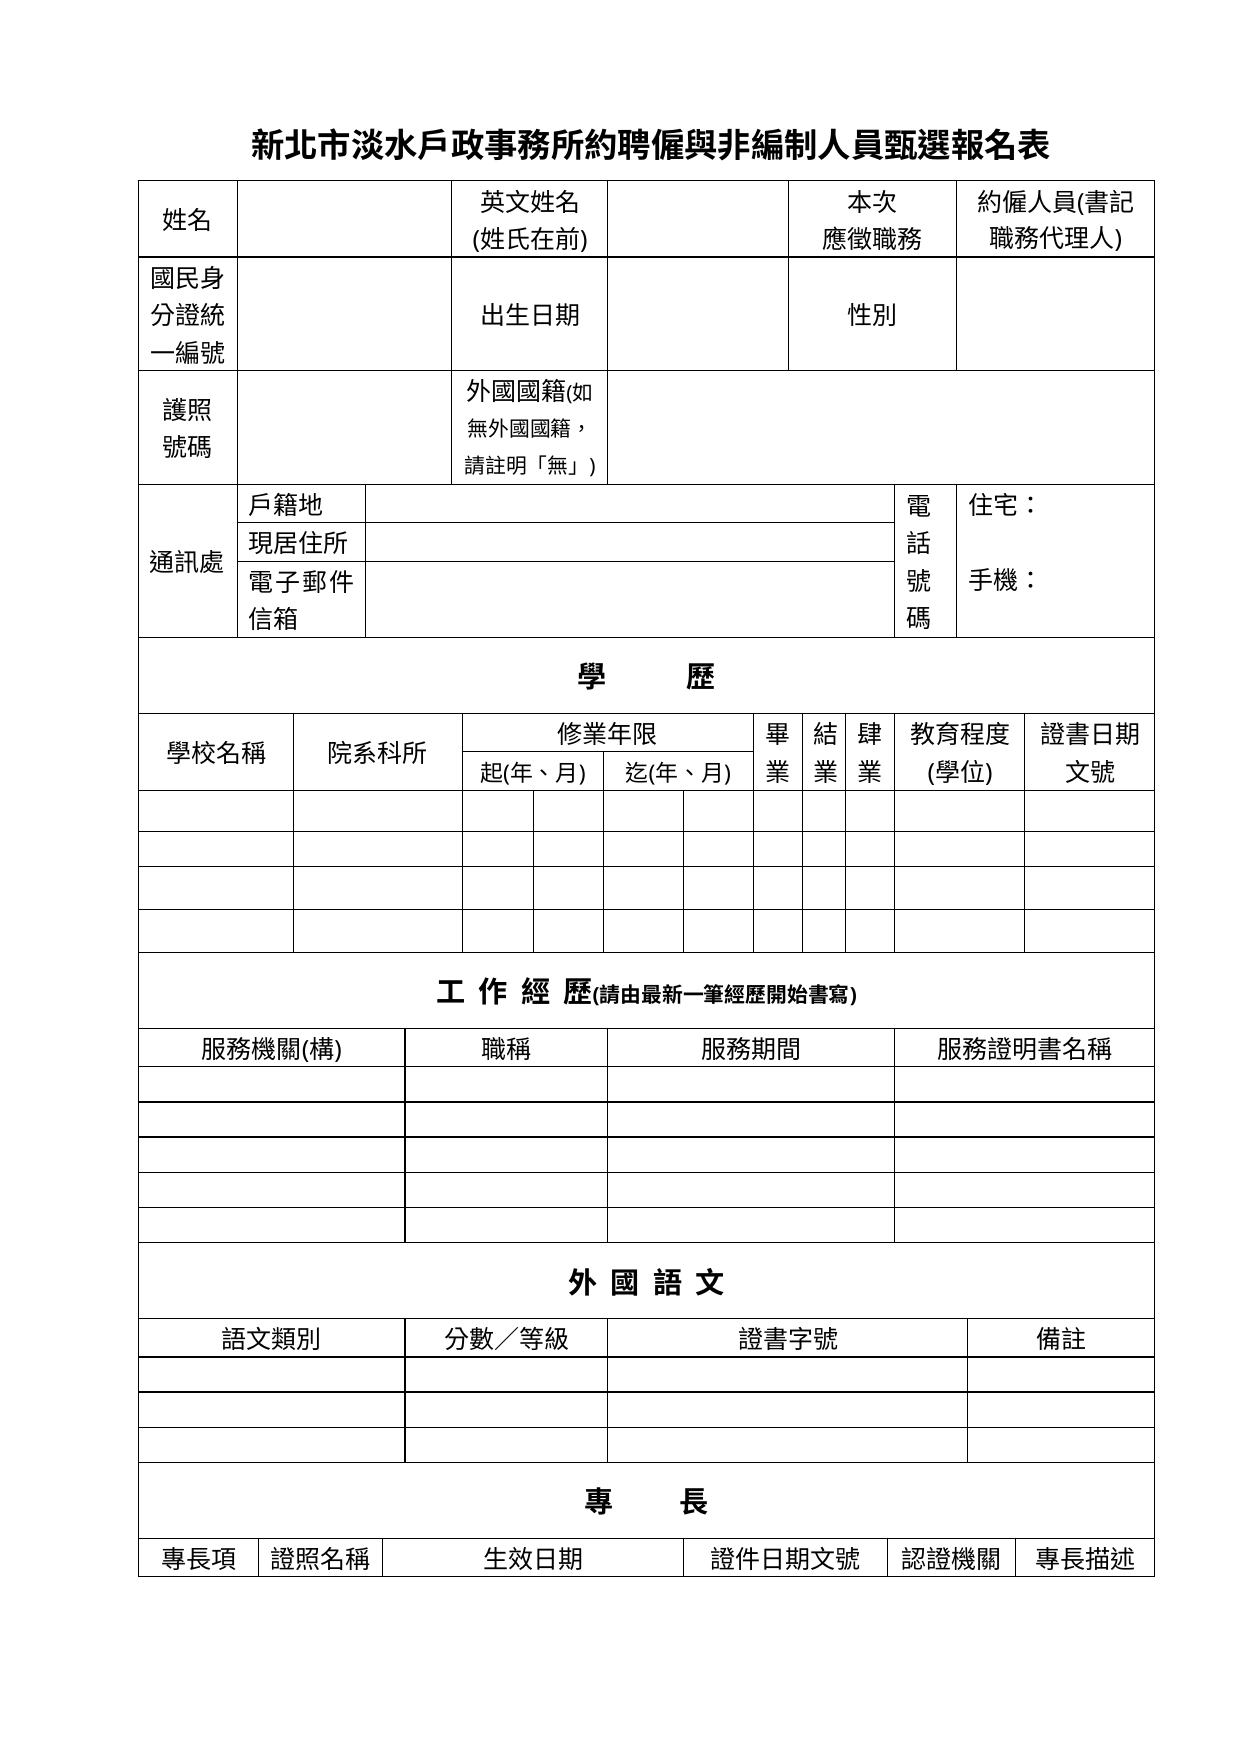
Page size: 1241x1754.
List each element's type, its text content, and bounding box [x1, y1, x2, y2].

table_cell 專 長 [139, 1463, 1154, 1538]
table_cell 服務期間 [608, 1029, 894, 1066]
table_header [238, 181, 451, 256]
table_cell [608, 1138, 894, 1172]
table_header 英文姓名 (姓氏在前) [452, 181, 607, 256]
table_cell [846, 791, 894, 831]
table_cell [238, 258, 451, 370]
table_cell [406, 1428, 607, 1462]
table_cell 迄(年、月) [604, 752, 753, 790]
table_cell [1025, 791, 1154, 831]
table_cell [406, 1103, 607, 1136]
table_cell [604, 791, 683, 831]
table_cell 外 國 語 文 [139, 1243, 1154, 1318]
table_cell [1025, 832, 1154, 866]
table_cell [139, 1208, 404, 1242]
table_cell [366, 485, 894, 522]
table_cell [803, 832, 845, 866]
table_cell [463, 791, 533, 831]
table_cell [238, 371, 451, 483]
table_cell 肆業 [846, 714, 894, 790]
table_cell [684, 910, 753, 952]
table_cell [754, 867, 802, 909]
table_cell 分數／等級 [406, 1319, 607, 1356]
table_cell [608, 1103, 894, 1136]
table_cell [406, 1358, 607, 1391]
table_cell [604, 867, 683, 909]
text 新北市淡水戶政事務所約聘僱與非編制人員甄選報名表 [150, 105, 1152, 180]
table_cell 證照名稱 [259, 1539, 382, 1576]
table_cell [139, 832, 293, 866]
table_cell 證書字號 [608, 1319, 967, 1356]
table_cell [604, 910, 683, 952]
table_cell [895, 867, 1024, 909]
table_header 姓名 [139, 181, 237, 256]
table_cell 證書日期文號 [1025, 714, 1154, 790]
table_cell [406, 1208, 607, 1242]
table_cell [294, 791, 462, 831]
table_cell 電話號碼 [895, 485, 956, 637]
table_cell 護照 號碼 [139, 371, 237, 483]
table_cell [608, 258, 788, 370]
table_header 本次 應徵職務 [789, 181, 956, 256]
table_cell [406, 1393, 607, 1427]
table_cell [139, 1358, 404, 1391]
table_cell [608, 1208, 894, 1242]
table_cell 修業年限 [463, 714, 753, 751]
table_cell [463, 910, 533, 952]
table_cell 通訊處 [139, 485, 237, 637]
table_cell 畢業 [754, 714, 802, 790]
table_cell [139, 791, 293, 831]
table_cell 現居住所 [238, 523, 365, 561]
table_cell 認證機關 [888, 1539, 1015, 1576]
table_cell 電子郵件信箱 [238, 562, 365, 637]
table_cell 學校名稱 [139, 714, 293, 790]
table_cell [534, 832, 603, 866]
table_cell [139, 1067, 404, 1101]
table_cell [139, 867, 293, 909]
table_cell 戶籍地 [238, 485, 365, 522]
table_cell 院系科所 [294, 714, 462, 790]
table_cell [608, 1067, 894, 1101]
table_cell [895, 910, 1024, 952]
table_cell 語文類別 [139, 1319, 404, 1356]
table_cell [684, 791, 753, 831]
table_cell 專長描述 [1016, 1539, 1154, 1576]
table_cell [895, 1138, 1154, 1172]
table_cell [846, 910, 894, 952]
table_cell 國民身分證統一編號 [139, 258, 237, 370]
table_cell [754, 791, 802, 831]
table_cell [1025, 910, 1154, 952]
table_cell 出生日期 [452, 258, 607, 370]
table_cell [895, 832, 1024, 866]
table_cell [1025, 867, 1154, 909]
table_cell [754, 832, 802, 866]
table_cell 證件日期文號 [684, 1539, 887, 1576]
table_cell [608, 371, 1154, 483]
table_cell [534, 910, 603, 952]
table_cell [139, 1138, 404, 1172]
table_header 約僱人員(書記職務代理人) [957, 181, 1154, 256]
table_cell [294, 910, 462, 952]
table_cell 學 歷 [139, 638, 1154, 713]
table_cell 專長項 [139, 1539, 258, 1576]
table_cell [803, 910, 845, 952]
table_cell 住宅： 手機： [957, 485, 1154, 637]
table_header [608, 181, 788, 256]
table_cell [684, 867, 753, 909]
table_cell [139, 910, 293, 952]
table_cell [754, 910, 802, 952]
table_cell 職稱 [406, 1029, 607, 1066]
table_cell [895, 1173, 1154, 1207]
table_cell [366, 562, 894, 637]
table_cell 性別 [789, 258, 956, 370]
table_cell [294, 832, 462, 866]
table_cell 教育程度(學位) [895, 714, 1024, 790]
table_cell 備註 [968, 1319, 1154, 1356]
table_cell [604, 832, 683, 866]
table_cell [895, 791, 1024, 831]
table_cell 結 業 [803, 714, 845, 790]
table_cell [463, 867, 533, 909]
table_cell 外國國籍(如無外國國籍，請註明「無」) [452, 371, 607, 483]
table_cell 生效日期 [383, 1539, 683, 1576]
table_cell [968, 1393, 1154, 1427]
table_cell [608, 1428, 967, 1462]
table_cell [684, 832, 753, 866]
table_cell 服務證明書名稱 [895, 1029, 1154, 1066]
table_cell [463, 832, 533, 866]
table_cell [968, 1358, 1154, 1391]
table_cell [803, 791, 845, 831]
table_cell [139, 1173, 404, 1207]
table_cell [534, 791, 603, 831]
table_cell [534, 867, 603, 909]
table_cell [608, 1173, 894, 1207]
table_cell [895, 1208, 1154, 1242]
table_cell [846, 832, 894, 866]
table_cell [608, 1358, 967, 1391]
table_cell [406, 1067, 607, 1101]
table_cell [895, 1067, 1154, 1101]
table_cell [294, 867, 462, 909]
table_cell [139, 1428, 404, 1462]
table_cell [608, 1393, 967, 1427]
table_cell [957, 258, 1154, 370]
table_cell 服務機關(構) [139, 1029, 404, 1066]
table_cell [803, 867, 845, 909]
table_cell [895, 1103, 1154, 1136]
table_cell [406, 1138, 607, 1172]
table_cell 起(年、月) [463, 752, 603, 790]
table_cell [139, 1393, 404, 1427]
table_cell [366, 523, 894, 561]
table_cell 工 作 經 歷(請由最新一筆經歷開始書寫) [139, 953, 1154, 1028]
table_cell [139, 1103, 404, 1136]
table_cell [968, 1428, 1154, 1462]
table_cell [406, 1173, 607, 1207]
table_cell [846, 867, 894, 909]
